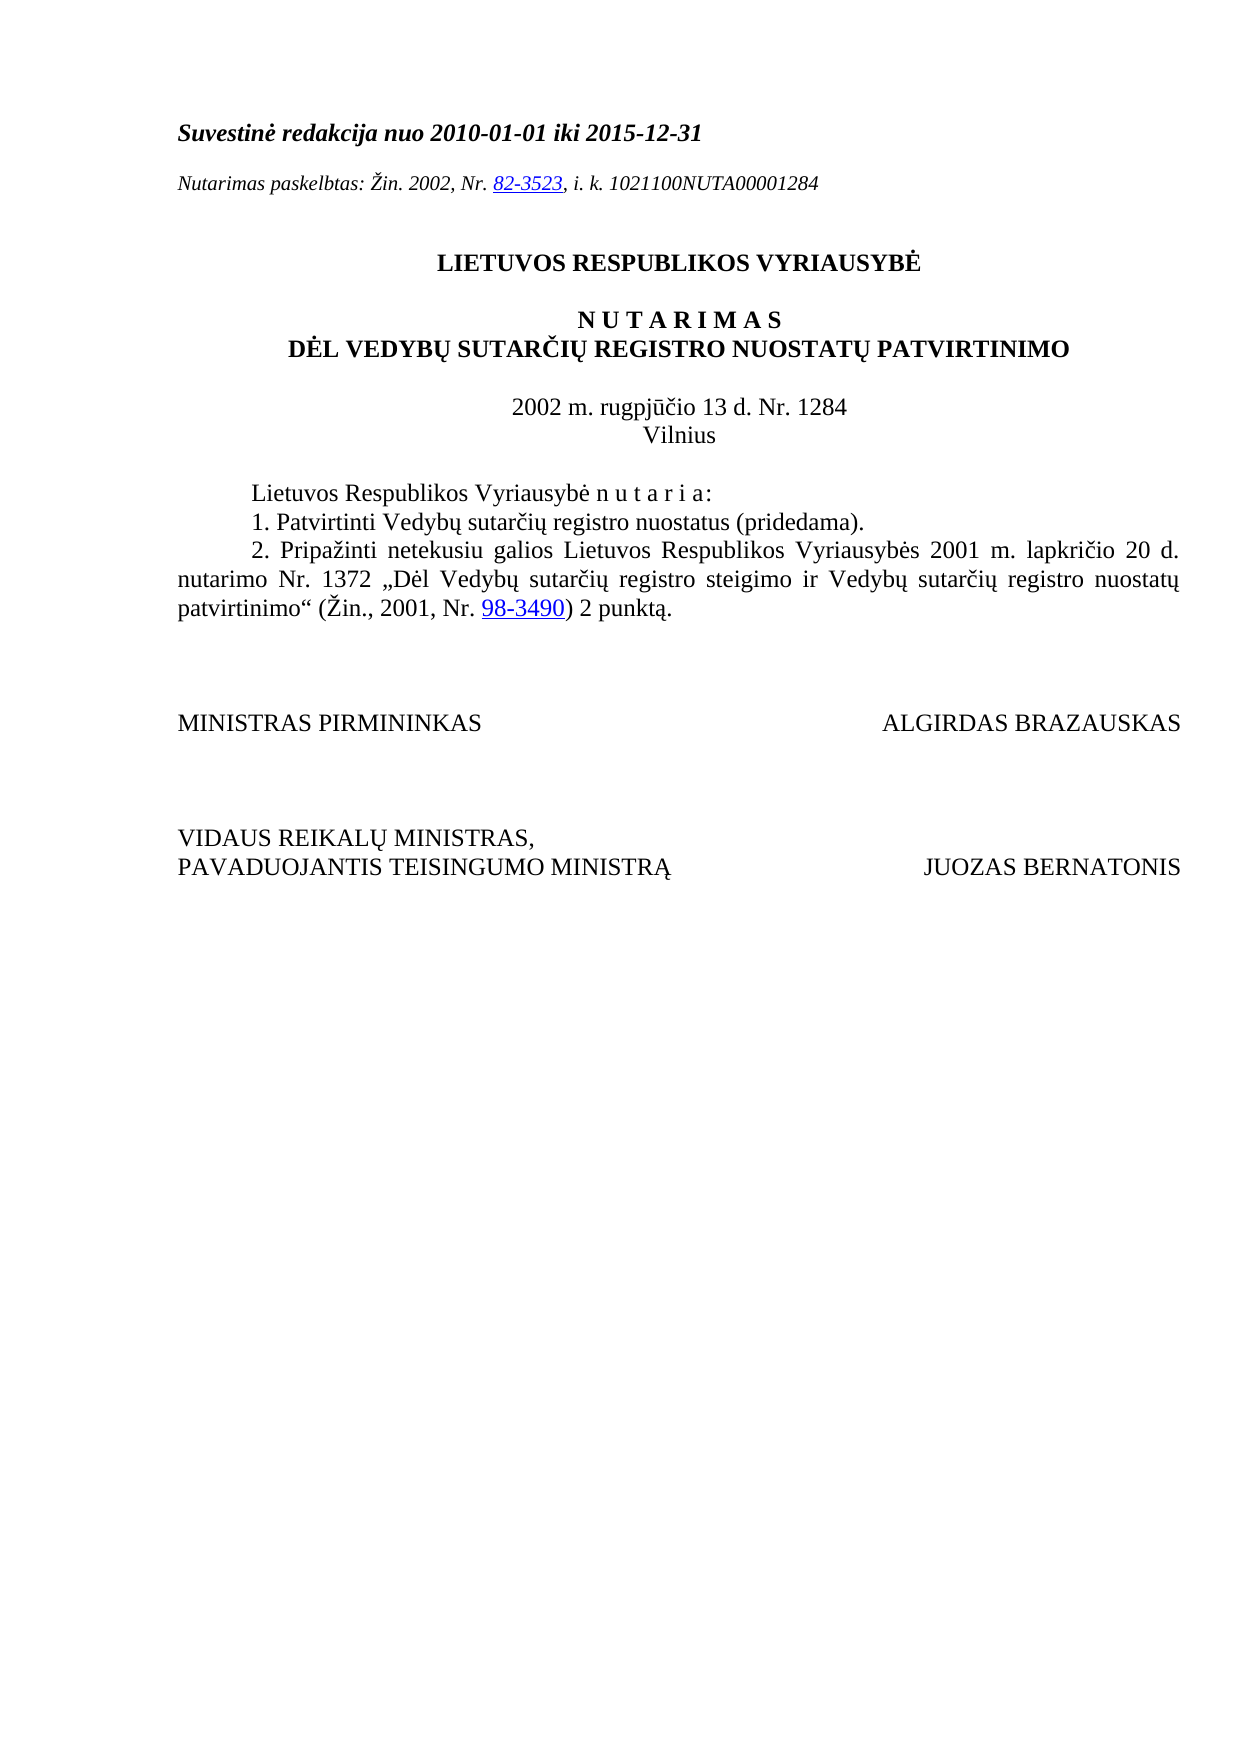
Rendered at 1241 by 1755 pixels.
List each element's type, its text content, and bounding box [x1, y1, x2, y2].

text Nutarimas paskelbtas: Žin. 2002, Nr. 82-3523, i. k. 1021100NUTA00001284 [177, 171, 1181, 195]
text DĖL VEDYBŲ SUTARČIŲ REGISTRO NUOSTATŲ PATVIRTINIMO [177, 334, 1181, 363]
text Lietuvos Respublikos Vyriausybė nutaria: [177, 478, 1181, 507]
text 2. Pripažinti netekusiu galios Lietuvos Respublikos Vyriausybės 2001 m. lapkričio 20 d. nutarimo Nr. 1372 „Dėl Vedybų sutarčių registro steigimo ir Vedybų sutarčių registro nuostatų patvirtinimo“ (Žin., 2001, Nr. 98-3490) 2 punktą. [177, 535, 1181, 622]
text 2002 m. rugpjūčio 13 d. Nr. 1284 [177, 392, 1181, 420]
text VIDAUS REIKALŲ MINISTRAS, [177, 823, 1181, 852]
text LIETUVOS RESPUBLIKOS VYRIAUSYBĖ [177, 248, 1181, 277]
text N U T A R I M A S [177, 305, 1181, 334]
text Vilnius [177, 420, 1181, 449]
text Suvestinė redakcija nuo 2010-01-01 iki 2015-12-31 [177, 118, 1181, 147]
text PAVADUOJANTIS TEISINGUMO MINISTRĄ JUOZAS BERNATONIS [177, 852, 1181, 880]
text 1. Patvirtinti Vedybų sutarčių registro nuostatus (pridedama). [177, 507, 1181, 535]
text MINISTRAS PIRMININKAS ALGIRDAS BRAZAUSKAS [177, 708, 1181, 737]
